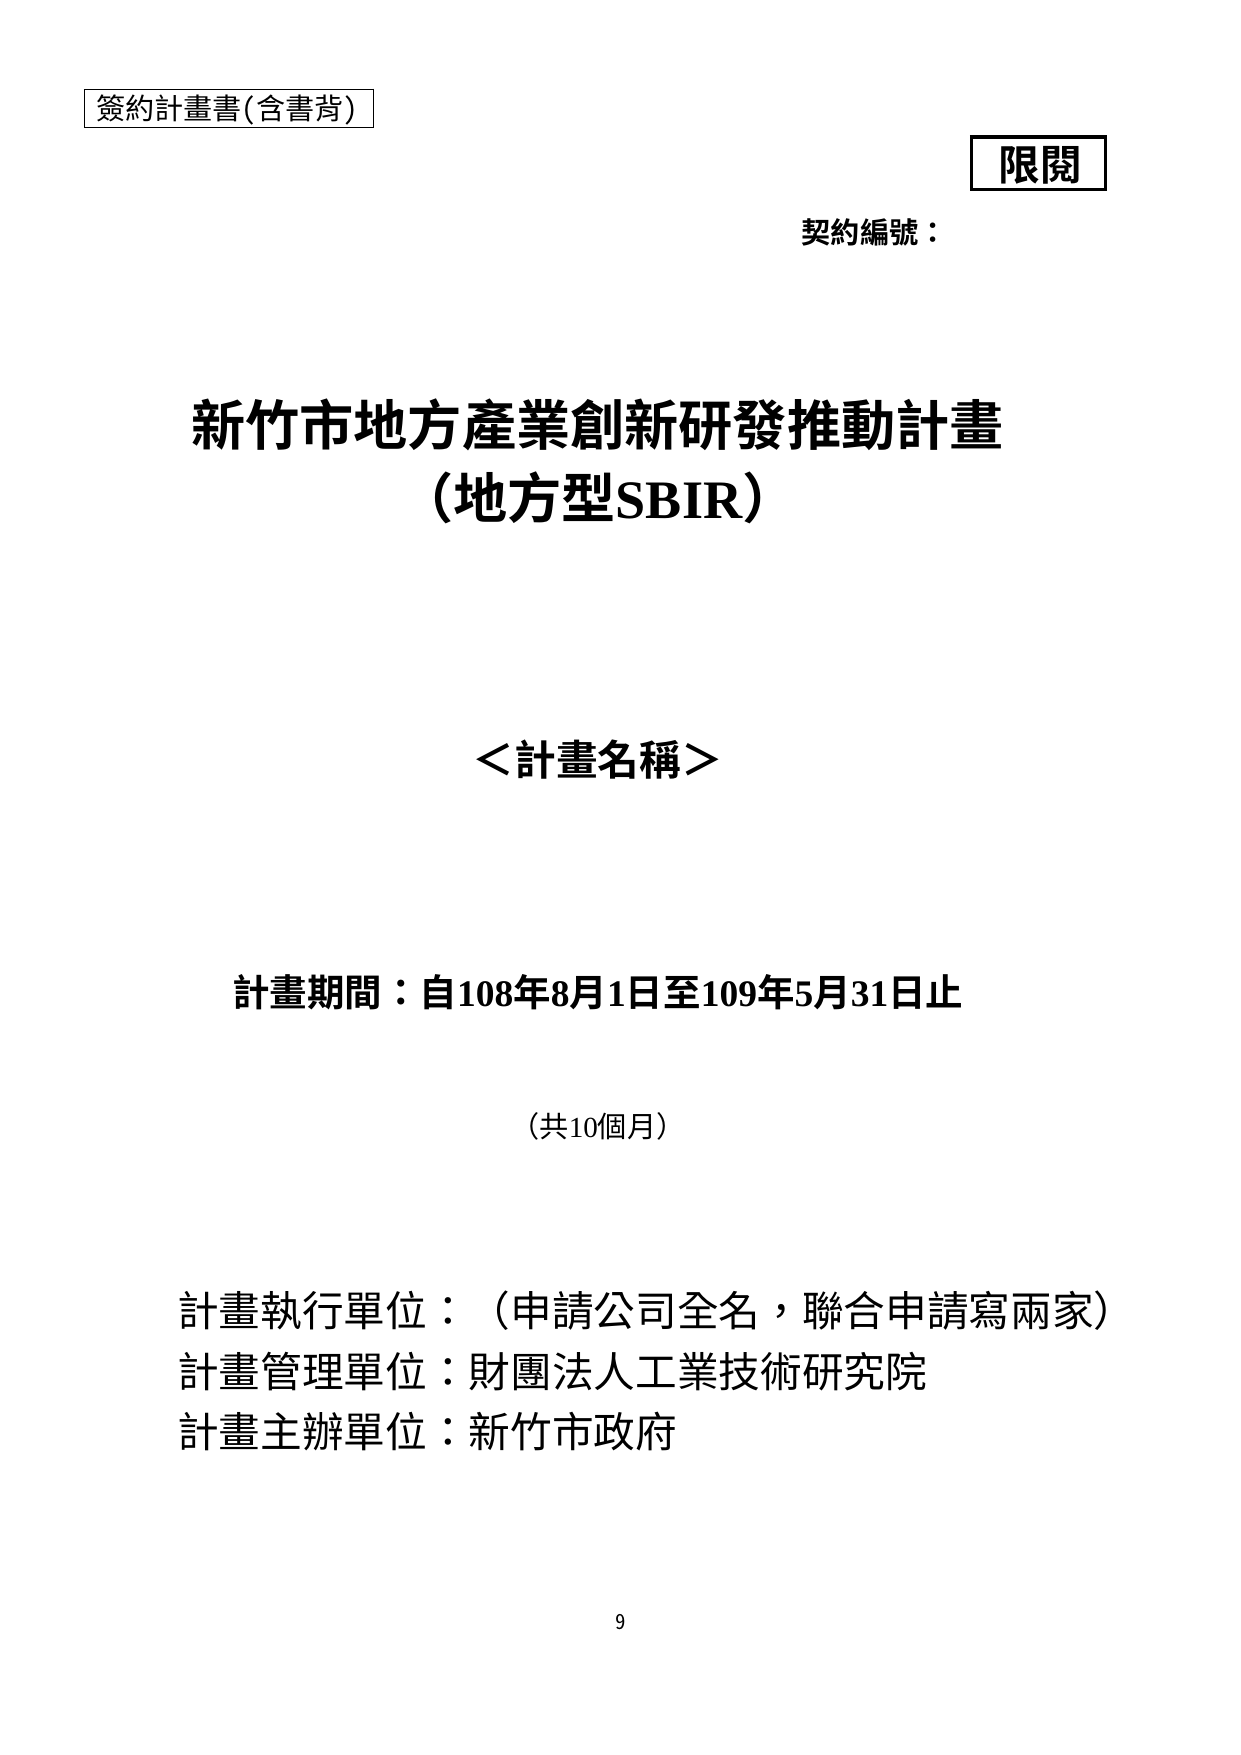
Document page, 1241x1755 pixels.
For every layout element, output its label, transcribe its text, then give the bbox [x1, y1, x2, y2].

text ＜計畫名稱＞ [89, 727, 1106, 787]
text 計畫期間：自108年8月1日至109年5月31日止 [89, 963, 1106, 1017]
text 計畫管理單位：財團法人工業技術研究院 [89, 1339, 1152, 1399]
text 簽約計畫書(含書背) [85, 90, 373, 127]
text 計畫執行單位：（申請公司全名，聯合申請寫兩家） [89, 1278, 1152, 1339]
text 新竹市地方產業創新研發推動計畫 [89, 387, 1106, 460]
text （地方型SBIR） [89, 460, 1106, 533]
subtitle 契約編號： [89, 210, 947, 252]
text （共10個月） [89, 1103, 1107, 1146]
text 限閱 [999, 139, 1104, 188]
text [374, 89, 1153, 127]
text 計畫主辦單位：新竹市政府 [89, 1399, 1152, 1459]
